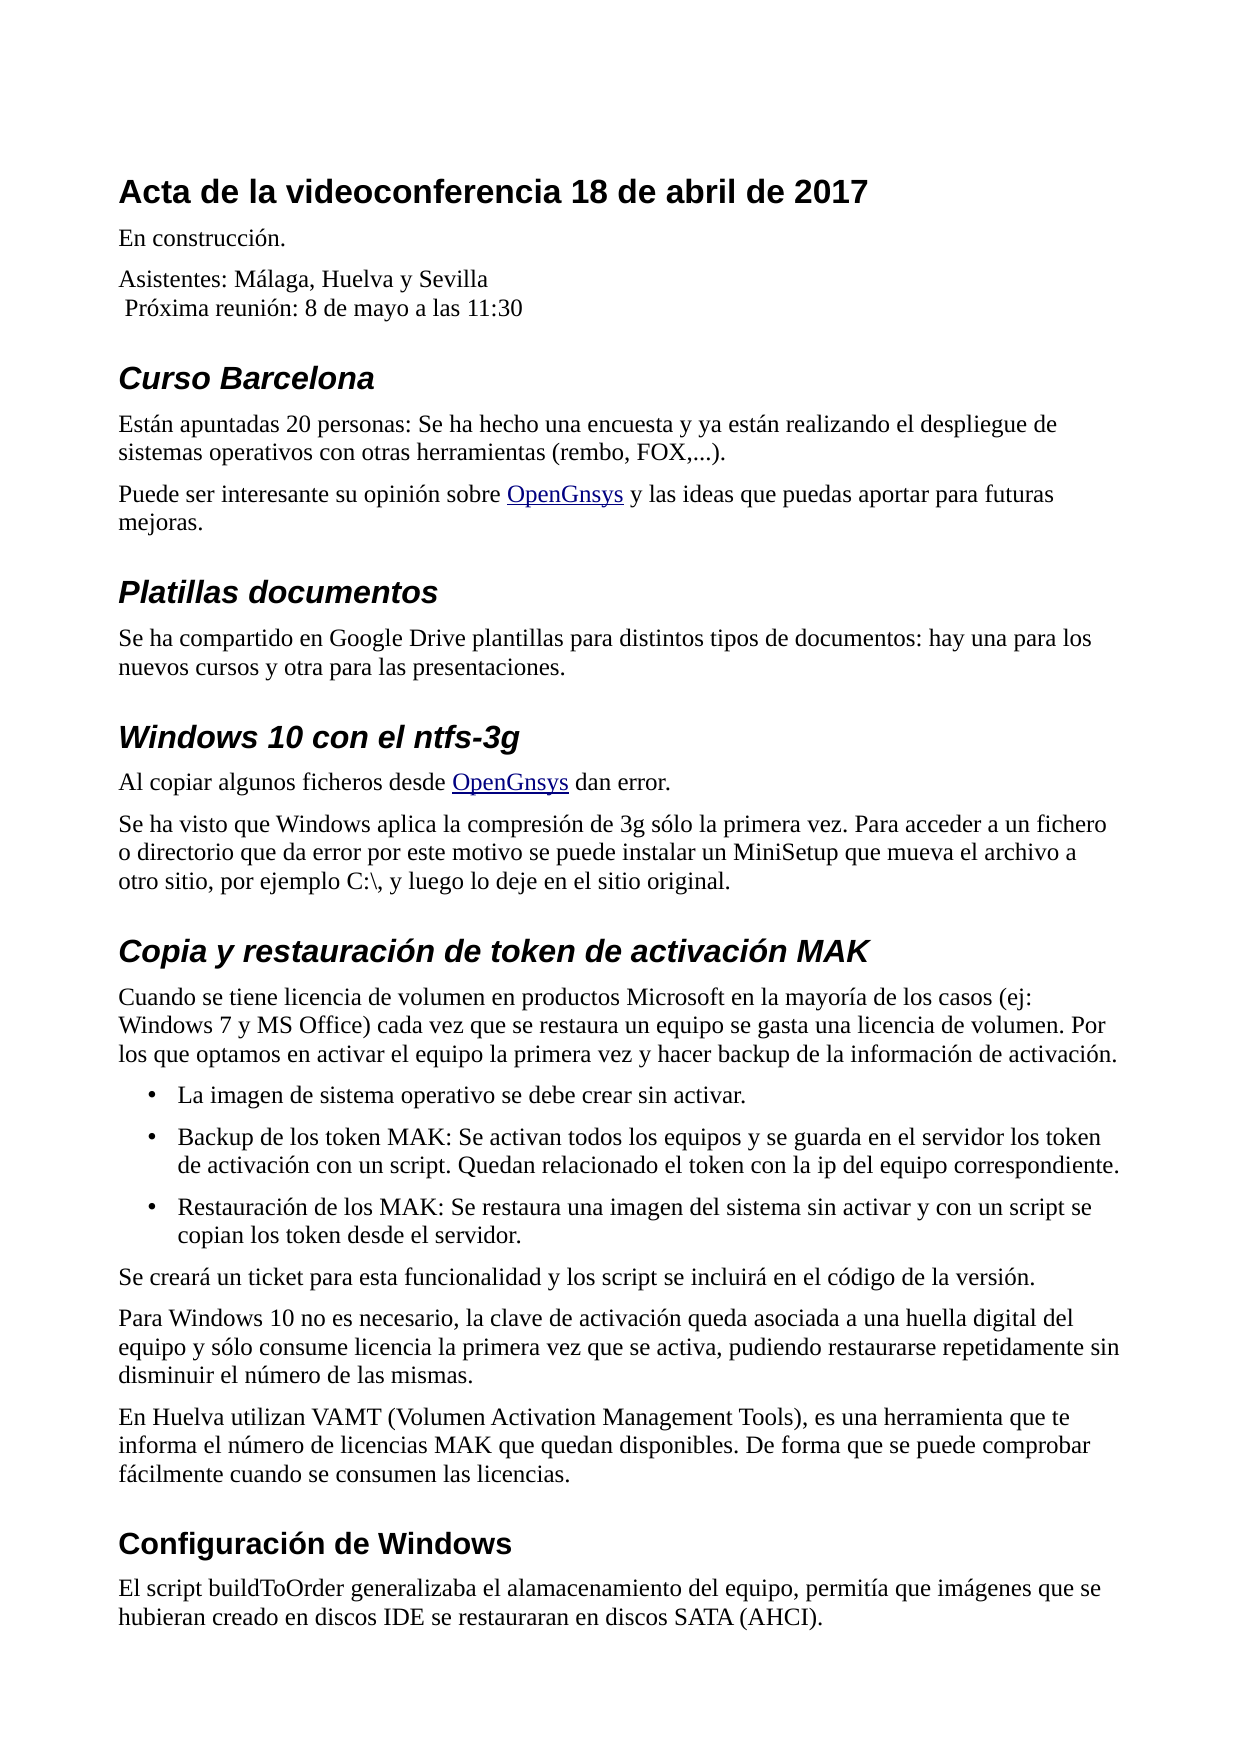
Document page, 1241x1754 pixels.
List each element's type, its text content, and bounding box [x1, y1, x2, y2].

list Backup de los token MAK: Se activan todos los equipos y se guarda en el servidor los token de activación con un script. Quedan relacionado el token con la ip del equipo correspondiente. [148, 1122, 1122, 1179]
text Están apuntadas 20 personas: Se ha hecho una encuesta y ya están realizando el despliegue de sistemas operativos con otras herramientas (rembo, FOX,...). [118, 409, 1122, 466]
text Cuando se tiene licencia de volumen en productos Microsoft en la mayoría de los casos (ej: Windows 7 y MS Office) cada vez que se restaura un equipo se gasta una licencia de volumen. Por los que optamos en activar el equipo la primera vez y hacer backup de la información de activación. [118, 982, 1122, 1068]
text Puede ser interesante su opinión sobre OpenGnsys y las ideas que puedas aportar para futuras mejoras. [118, 479, 1122, 536]
subtitle Platillas documentos [118, 574, 1122, 611]
text Se ha compartido en Google Drive plantillas para distintos tipos de documentos: hay una para los nuevos cursos y otra para las presentaciones. [118, 623, 1122, 681]
subtitle Windows 10 con el ntfs-3g [118, 718, 1122, 755]
text El script buildToOrder generalizaba el alamacenamiento del equipo, permitía que imágenes que se hubieran creado en discos IDE se restauraran en discos SATA (AHCI). [118, 1573, 1122, 1631]
list Restauración de los MAK: Se restaura una imagen del sistema sin activar y con un script se copian los token desde el servidor. [148, 1192, 1122, 1249]
text Se ha visto que Windows aplica la compresión de 3g sólo la primera vez. Para acceder a un fichero o directorio que da error por este motivo se puede instalar un MiniSetup que mueva el archivo a otro sitio, por ejemplo C:\, y luego lo deje en el sitio original. [118, 809, 1122, 895]
subtitle Acta de la videoconferencia 18 de abril de 2017 [118, 172, 1122, 211]
text En construcción. [118, 223, 1122, 252]
text Al copiar algunos ficheros desde OpenGnsys dan error. [118, 767, 1122, 796]
subtitle Copia y restauración de token de activación MAK [118, 932, 1122, 969]
subtitle Configuración de Windows [118, 1526, 1122, 1561]
text Se creará un ticket para esta funcionalidad y los script se incluirá en el código de la versión. [118, 1262, 1122, 1291]
text En Huelva utilizan VAMT (Volumen Activation Management Tools), es una herramienta que te informa el número de licencias MAK que quedan disponibles. De forma que se puede comprobar fácilmente cuando se consumen las licencias. [118, 1402, 1122, 1488]
text Para Windows 10 no es necesario, la clave de activación queda asociada a una huella digital del equipo y sólo consume licencia la primera vez que se activa, pudiendo restaurarse repetidamente sin disminuir el número de las mismas. [118, 1303, 1122, 1389]
list La imagen de sistema operativo se debe crear sin activar. [148, 1081, 1122, 1109]
text Asistentes: Málaga, Huelva y Sevilla Próxima reunión: 8 de mayo a las 11:30 [118, 264, 1122, 322]
subtitle Curso Barcelona [118, 359, 1122, 396]
